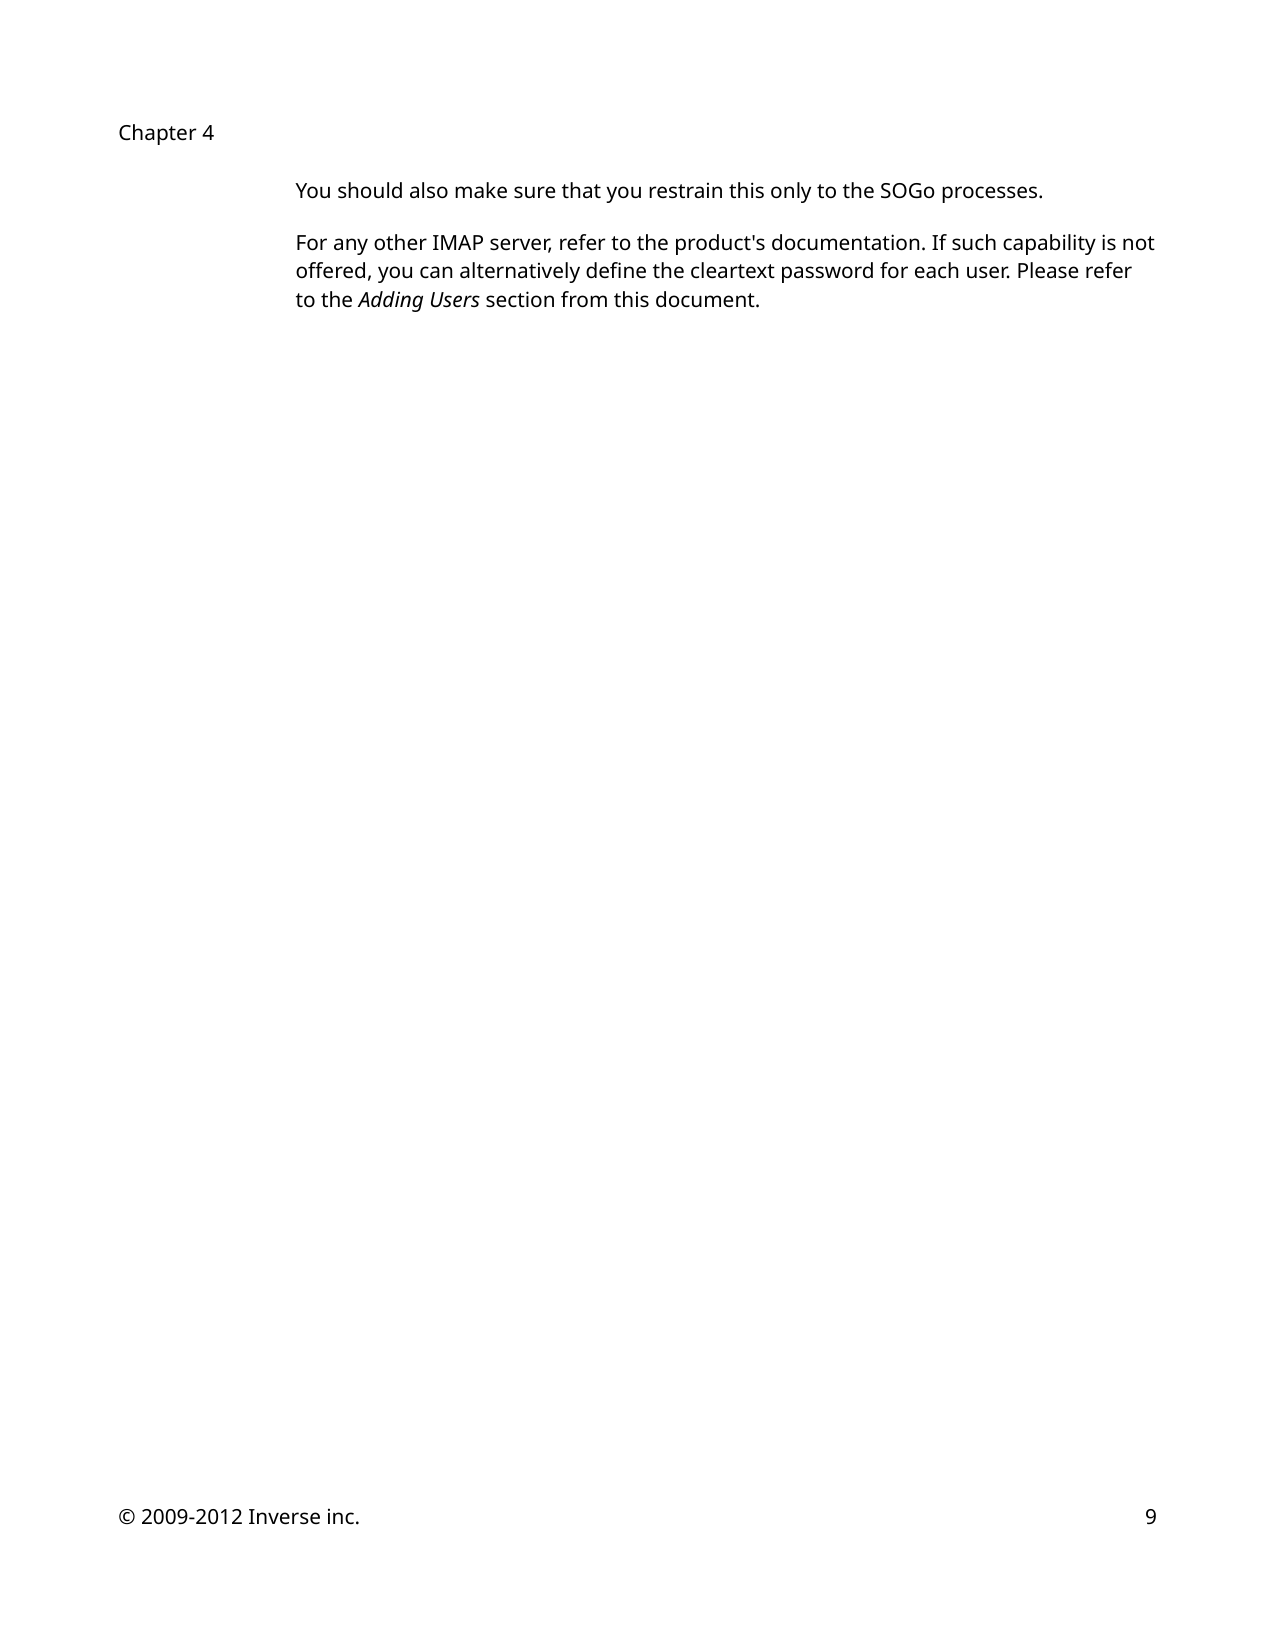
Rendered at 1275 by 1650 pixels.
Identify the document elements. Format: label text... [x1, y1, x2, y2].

text For any other IMAP server, refer to the product's documentation. If such capability is not offered, you can alternatively define the cleartext password for each user. Please refer to the Adding Users section from this document. [295, 228, 1157, 313]
text You should also make sure that you restrain this only to the SOGo processes. [295, 176, 1157, 204]
